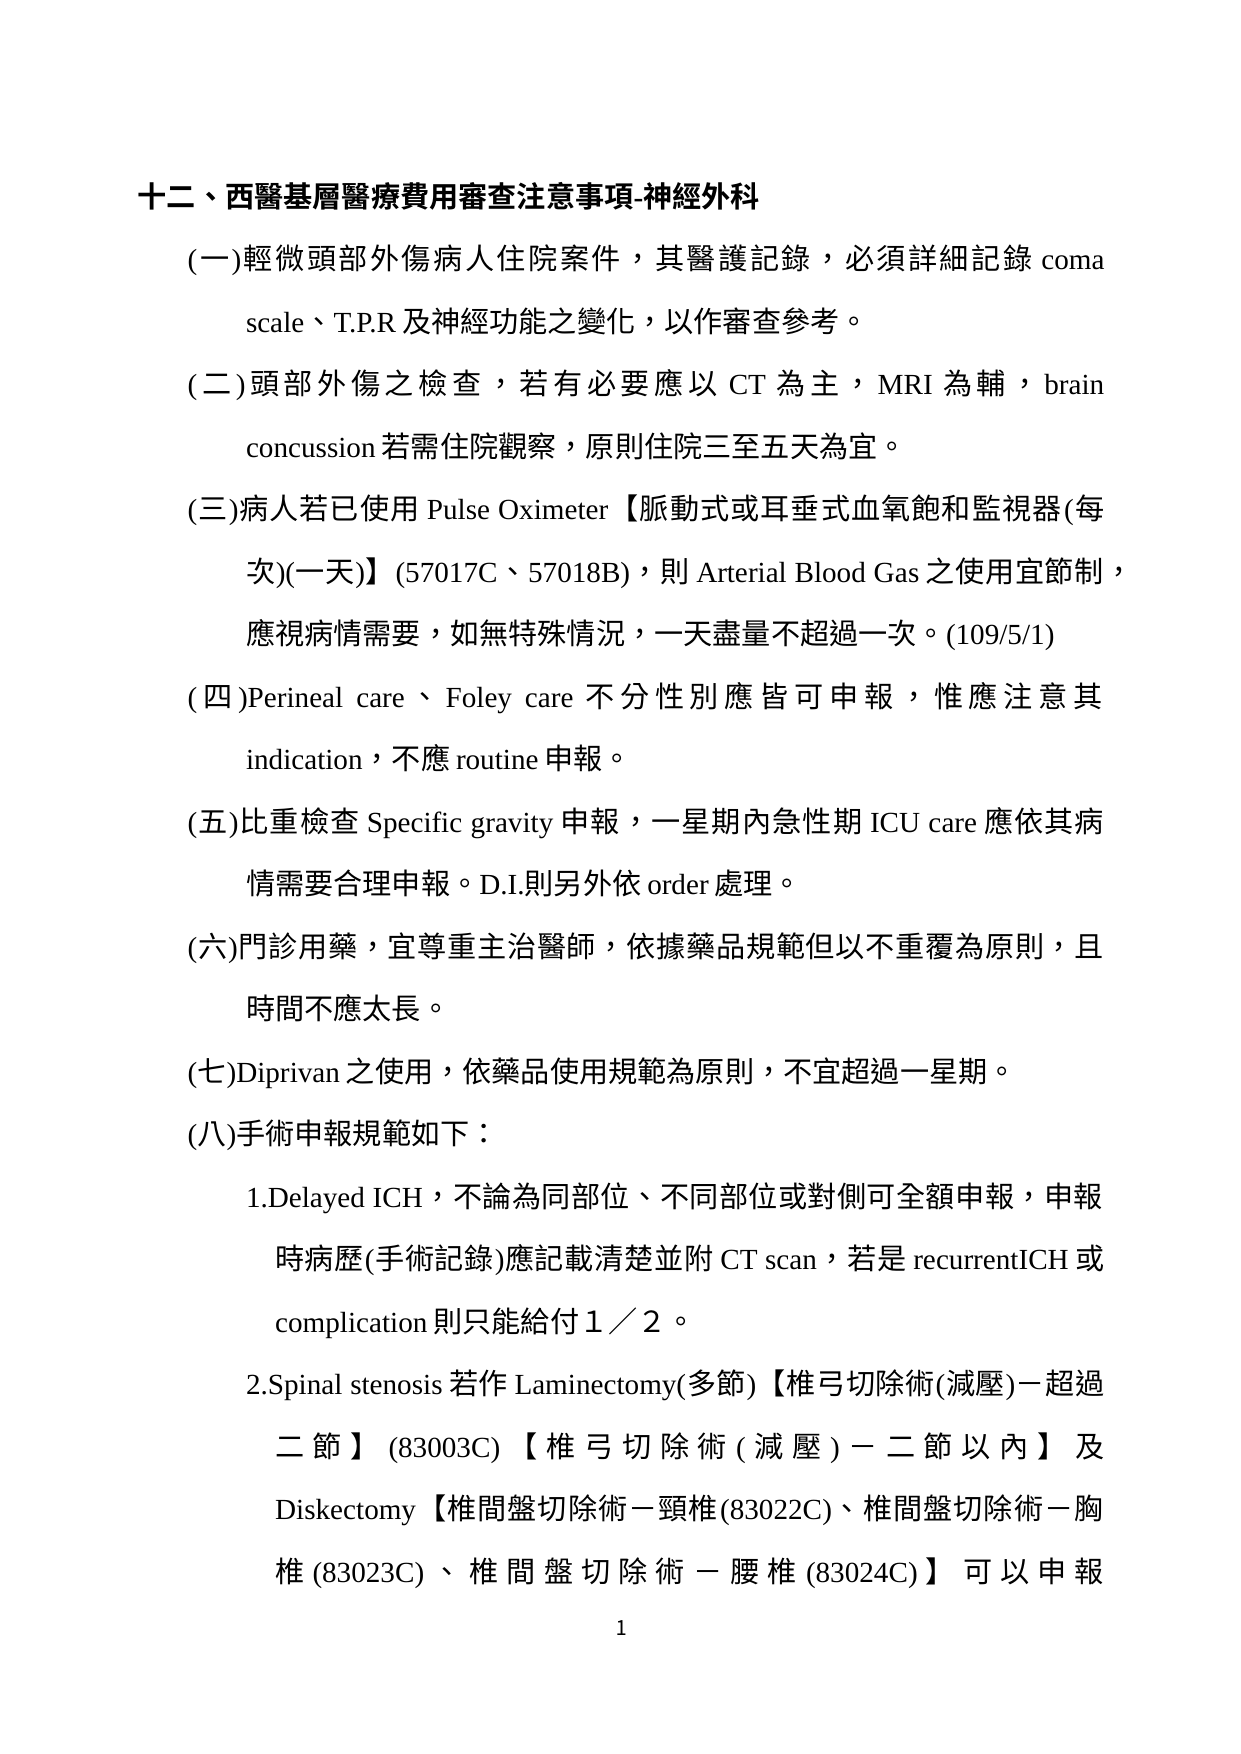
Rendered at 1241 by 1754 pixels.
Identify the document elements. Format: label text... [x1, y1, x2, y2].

text (七)Diprivan之使用，依藥品使用規範為原則，不宜超過一星期。 [187, 1032, 1104, 1094]
text 2.Spinal stenosis若作Laminectomy(多節)【椎弓切除術(減壓)－超過二節】(83003C)【椎弓切除術(減壓)－二節以內】及Diskectomy【椎間盤切除術－頸椎(83022C)、椎間盤切除術－胸椎(83023C)、椎間盤切除術－腰椎(83024C)】可以申報 [246, 1344, 1104, 1594]
text (六)門診用藥，宜尊重主治醫師，依據藥品規範但以不重覆為原則，且時間不應太長。 [187, 907, 1104, 1032]
text (二)頭部外傷之檢查，若有必要應以CT為主，MRI為輔，brain concussion若需住院觀察，原則住院三至五天為宜。 [187, 344, 1104, 469]
text (八)手術申報規範如下： [187, 1094, 1104, 1157]
text (一)輕微頭部外傷病人住院案件，其醫護記錄，必須詳細記錄coma scale、T.P.R及神經功能之變化，以作審查參考。 [187, 219, 1104, 344]
text (五)比重檢查Specific gravity申報，一星期內急性期ICU care應依其病情需要合理申報。D.I.則另外依order處理。 [187, 782, 1104, 907]
text (三)病人若已使用Pulse Oximeter【脈動式或耳垂式血氧飽和監視器(每次)(一天)】(57017C、57018B)，則Arterial Blood Gas之使用宜節制，應視病情需要，如無特殊情況，一天盡量不超過一次。(109/5/1) [187, 469, 1104, 657]
text (四)Perineal care、Foley care不分性別應皆可申報，惟應注意其indication，不應routine申報。 [187, 657, 1104, 782]
text 1.Delayed ICH，不論為同部位、不同部位或對側可全額申報，申報時病歷(手術記錄)應記載清楚並附CT scan，若是recurrentICH或complication則只能給付１／２。 [246, 1157, 1104, 1344]
text 十二、西醫基層醫療費用審查注意事項-神經外科 [137, 157, 1104, 219]
